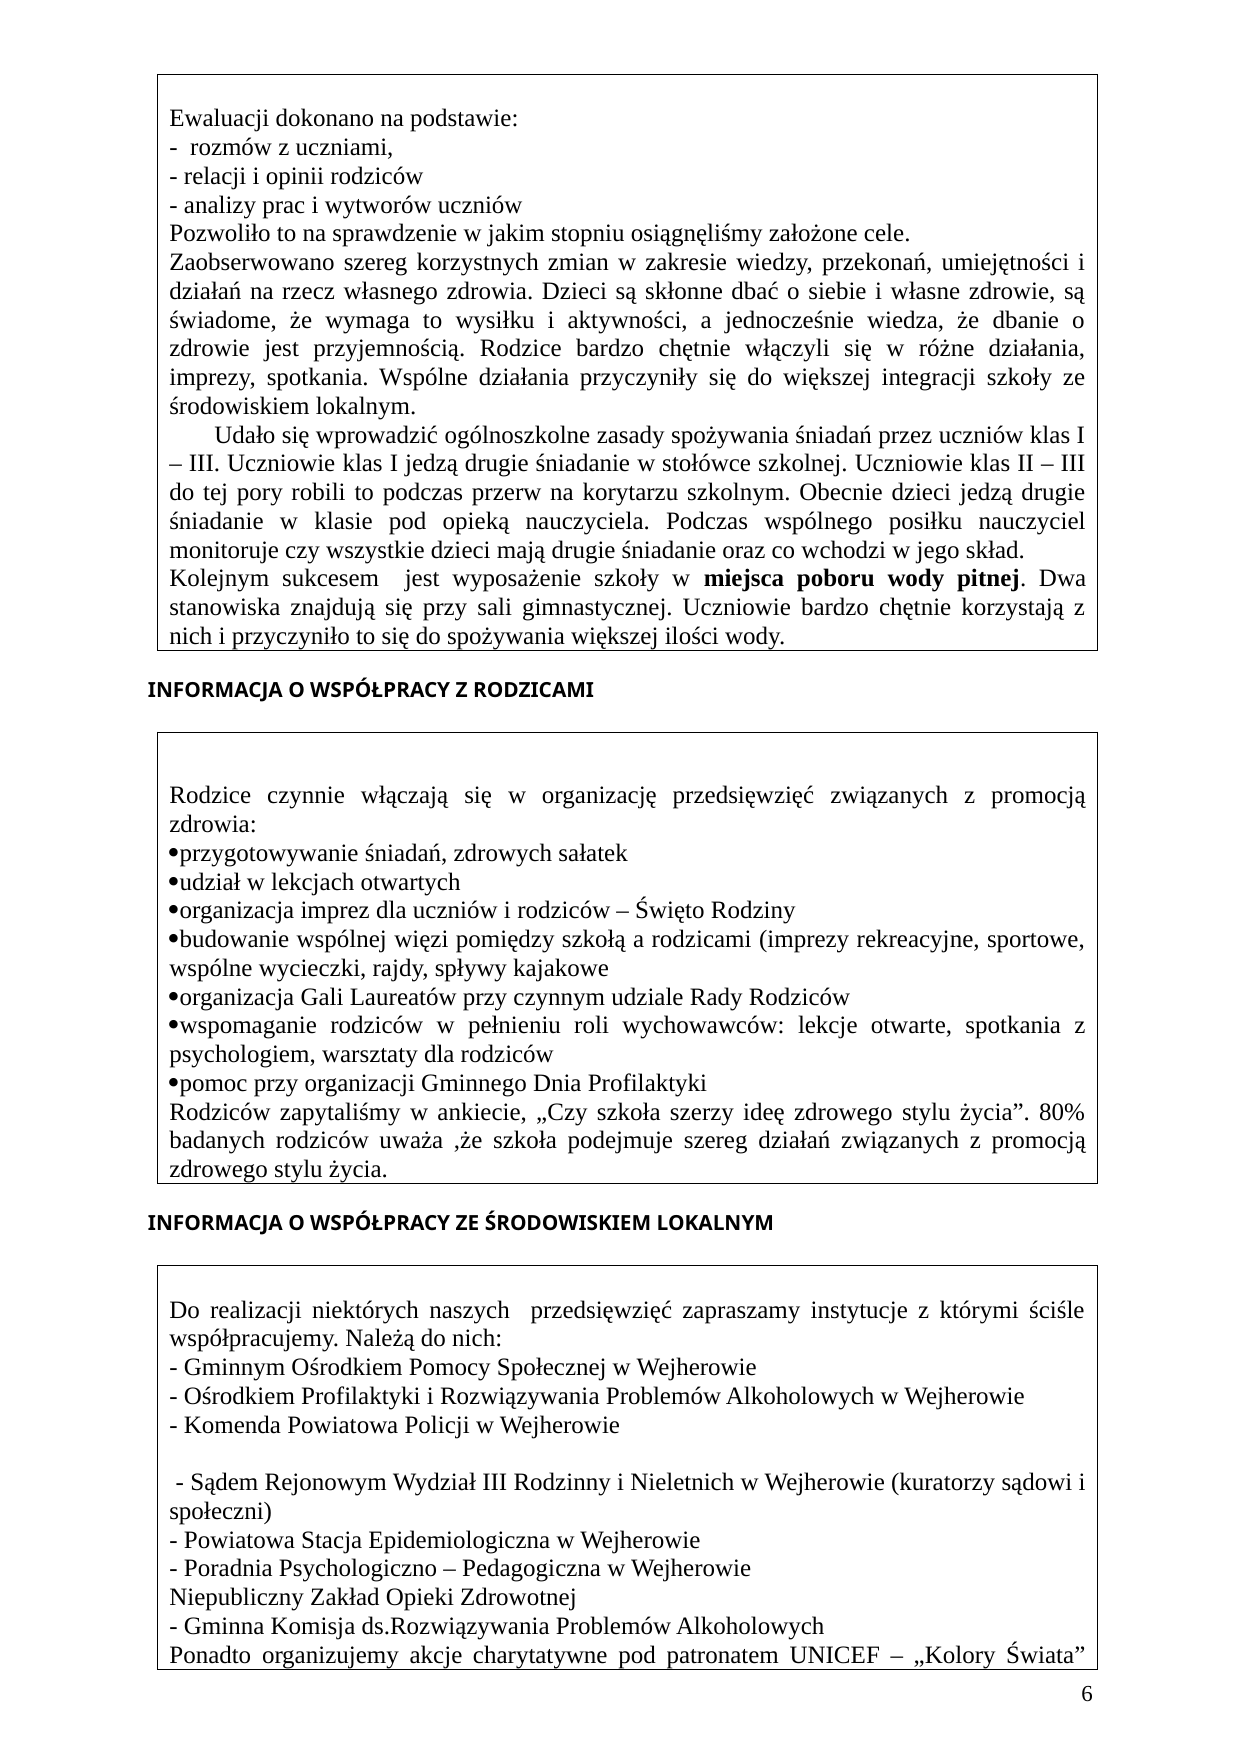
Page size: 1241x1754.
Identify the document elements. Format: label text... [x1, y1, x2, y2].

text INFORMACJA O WSPÓŁPRACY Z RODZICAMI [148, 675, 1093, 703]
text INFORMACJA O WSPÓŁPRACY ZE ŚRODOWISKIEM LOKALNYM [148, 1208, 1093, 1237]
table_header Do realizacji niektórych naszych przedsięwzięć zapraszamy instytucje z którymi ściśle współpracujemy. Należą do nich: - Gminnym Ośrodkiem Pomocy Społecznej w Wejherowie - Ośrodkiem Profilaktyki i Rozwiązywania Problemów Alkoholowych w Wejherowie - Komenda Powiatowa Policji w Wejherowie - Sądem Rejonowym Wydział III Rodzinny i Nieletnich w Wejherowie (kuratorzy sądowi i społeczni) - Powiatowa Stacja Epidemiologiczna w Wejherowie - Poradnia Psychologiczno – Pedagogiczna w Wejherowie Niepubliczny Zakład Opieki Zdrowotnej - Gminna Komisja ds.Rozwiązywania Problemów Alkoholowych Ponadto organizujemy akcje charytatywne pod patronatem UNICEF – „Kolory Świata” [158, 1266, 1097, 1668]
table_header Ewaluacji dokonano na podstawie: - rozmów z uczniami, - relacji i opinii rodziców - analizy prac i wytworów uczniów Pozwoliło to na sprawdzenie w jakim stopniu osiągnęliśmy założone cele. Zaobserwowano szereg korzystnych zmian w zakresie wiedzy, przekonań, umiejętności i działań na rzecz własnego zdrowia. Dzieci są skłonne dbać o siebie i własne zdrowie, są świadome, że wymaga to wysiłku i aktywności, a jednocześnie wiedza, że dbanie o zdrowie jest przyjemnością. Rodzice bardzo chętnie włączyli się w różne działania, imprezy, spotkania. Wspólne działania przyczyniły się do większej integracji szkoły ze środowiskiem lokalnym. Udało się wprowadzić ogólnoszkolne zasady spożywania śniadań przez uczniów klas I – III. Uczniowie klas I jedzą drugie śniadanie w stołówce szkolnej. Uczniowie klas II – III do tej pory robili to podczas przerw na korytarzu szkolnym. Obecnie dzieci jedzą drugie śniadanie w klasie pod opieką nauczyciela. Podczas wspólnego posiłku nauczyciel monitoruje czy wszystkie dzieci mają drugie śniadanie oraz co wchodzi w jego skład. Kolejnym sukcesem jest wyposażenie szkoły w miejsca poboru wody pitnej. Dwa stanowiska znajdują się przy sali gimnastycznej. Uczniowie bardzo chętnie korzystają z nich i przyczyniło to się do spożywania większej ilości wody. [158, 75, 1097, 650]
